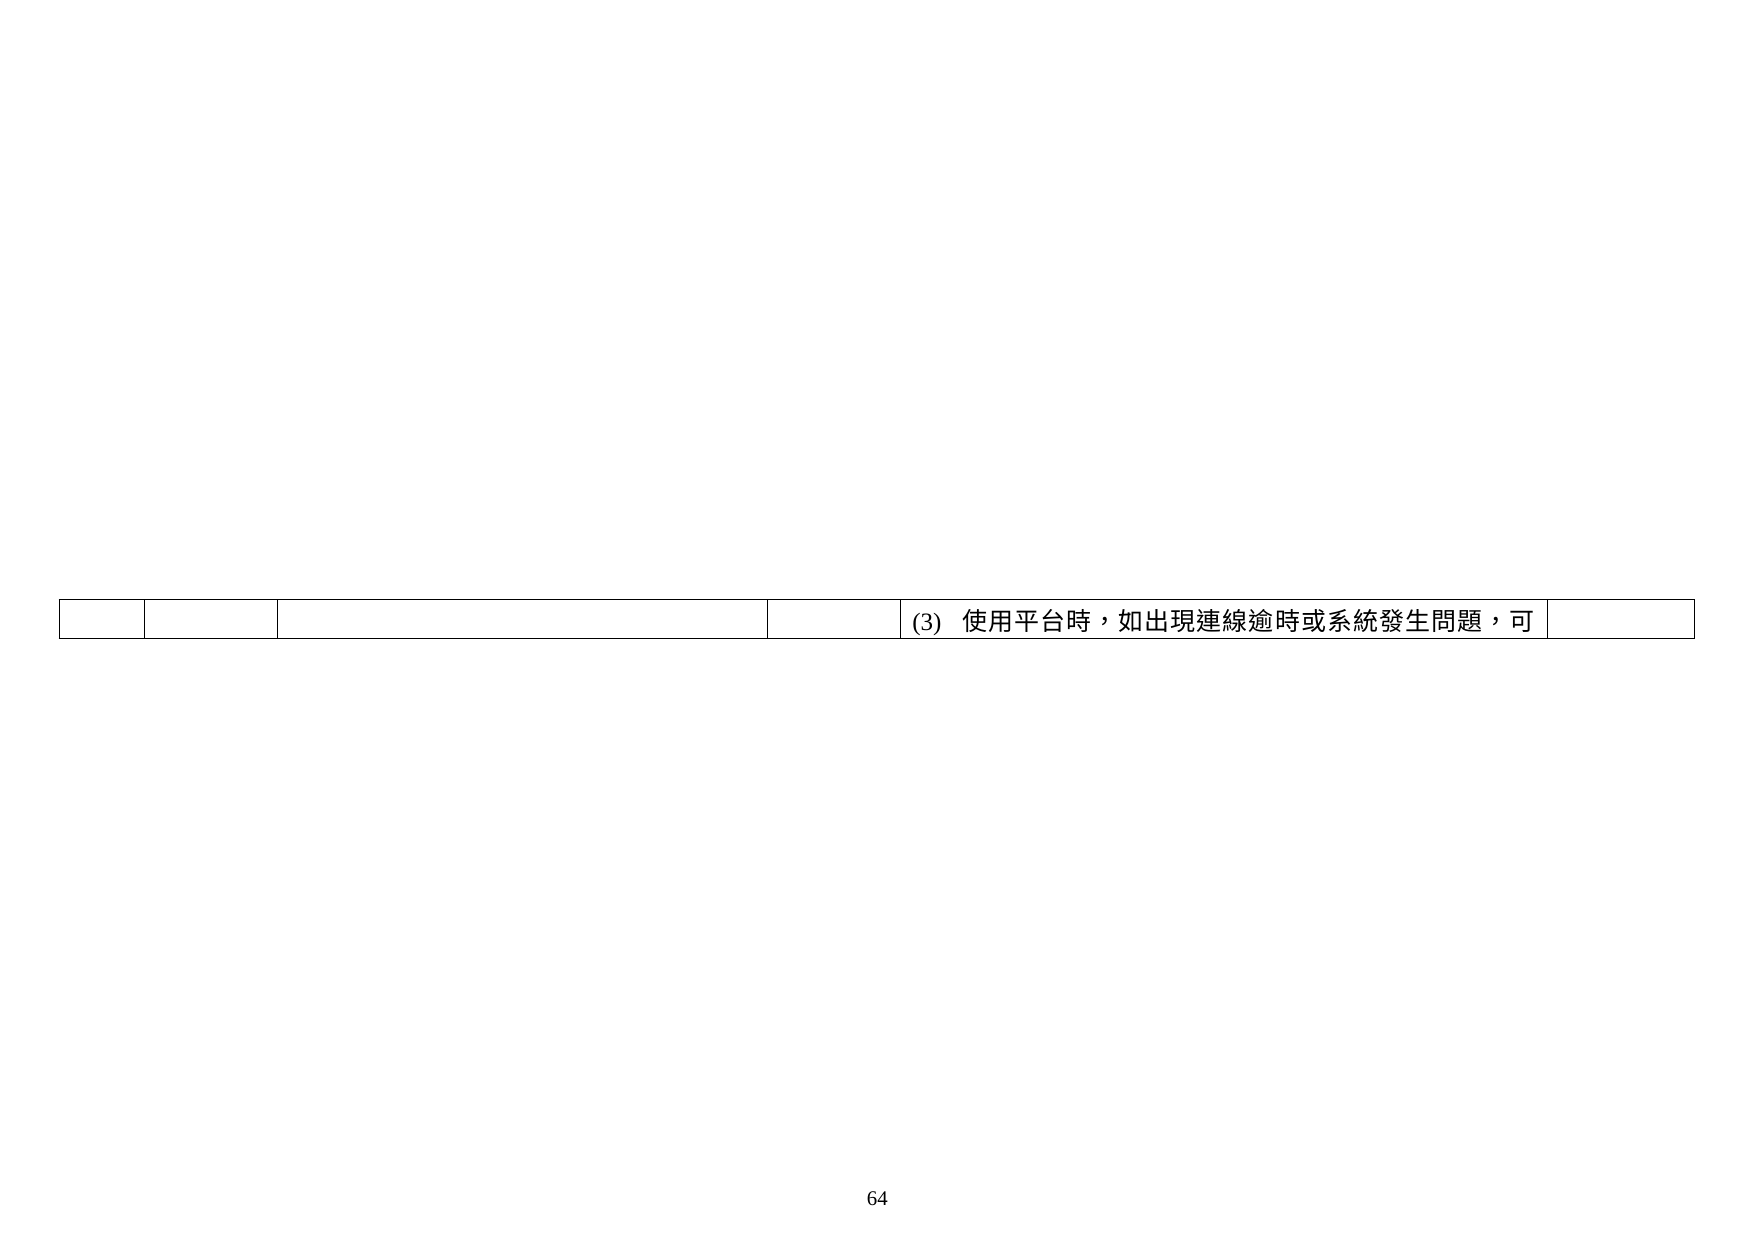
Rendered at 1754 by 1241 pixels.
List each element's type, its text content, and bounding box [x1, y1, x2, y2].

table_cell [145, 600, 277, 638]
table_cell [60, 600, 144, 638]
table_cell [768, 600, 900, 638]
table_cell [278, 600, 767, 638]
table_cell [1548, 600, 1694, 638]
table_cell 教務處回覆： 本校i-learning 2.0 網路學園，由資訊處開發，為學校統一使用之教學平台，並無提供其它教學平台交替使用。 當教材影片檔案規格，與教學平台建議的影片檔案格式不相容，即無法正常播放時。可建議授課教師依據平台「網站操作說明-教師篇」，有關「教材編製」之「如何使影音檔可即時瀏覽不用等待」的說明文件進行轉檔後上傳影片，即可解決無法播放之問題。 使用平台時，如出現連線逾時或系統發生問題，可將問題發生時間及敘明問題內容描述，並附上截圖畫面等佐證資料，在下列二處服務管道擇一反應，後續將有專人協助回覆。 填寫工作單反應：登入本校i-touch網頁，點選資訊處à工作單系統à填寫申請à專業諮詢。 平台討論區留言：登入本校i-learning 2.0à各類課程à網站操作說明(學習者篇)à操作問題討論區。 [901, 600, 1547, 638]
